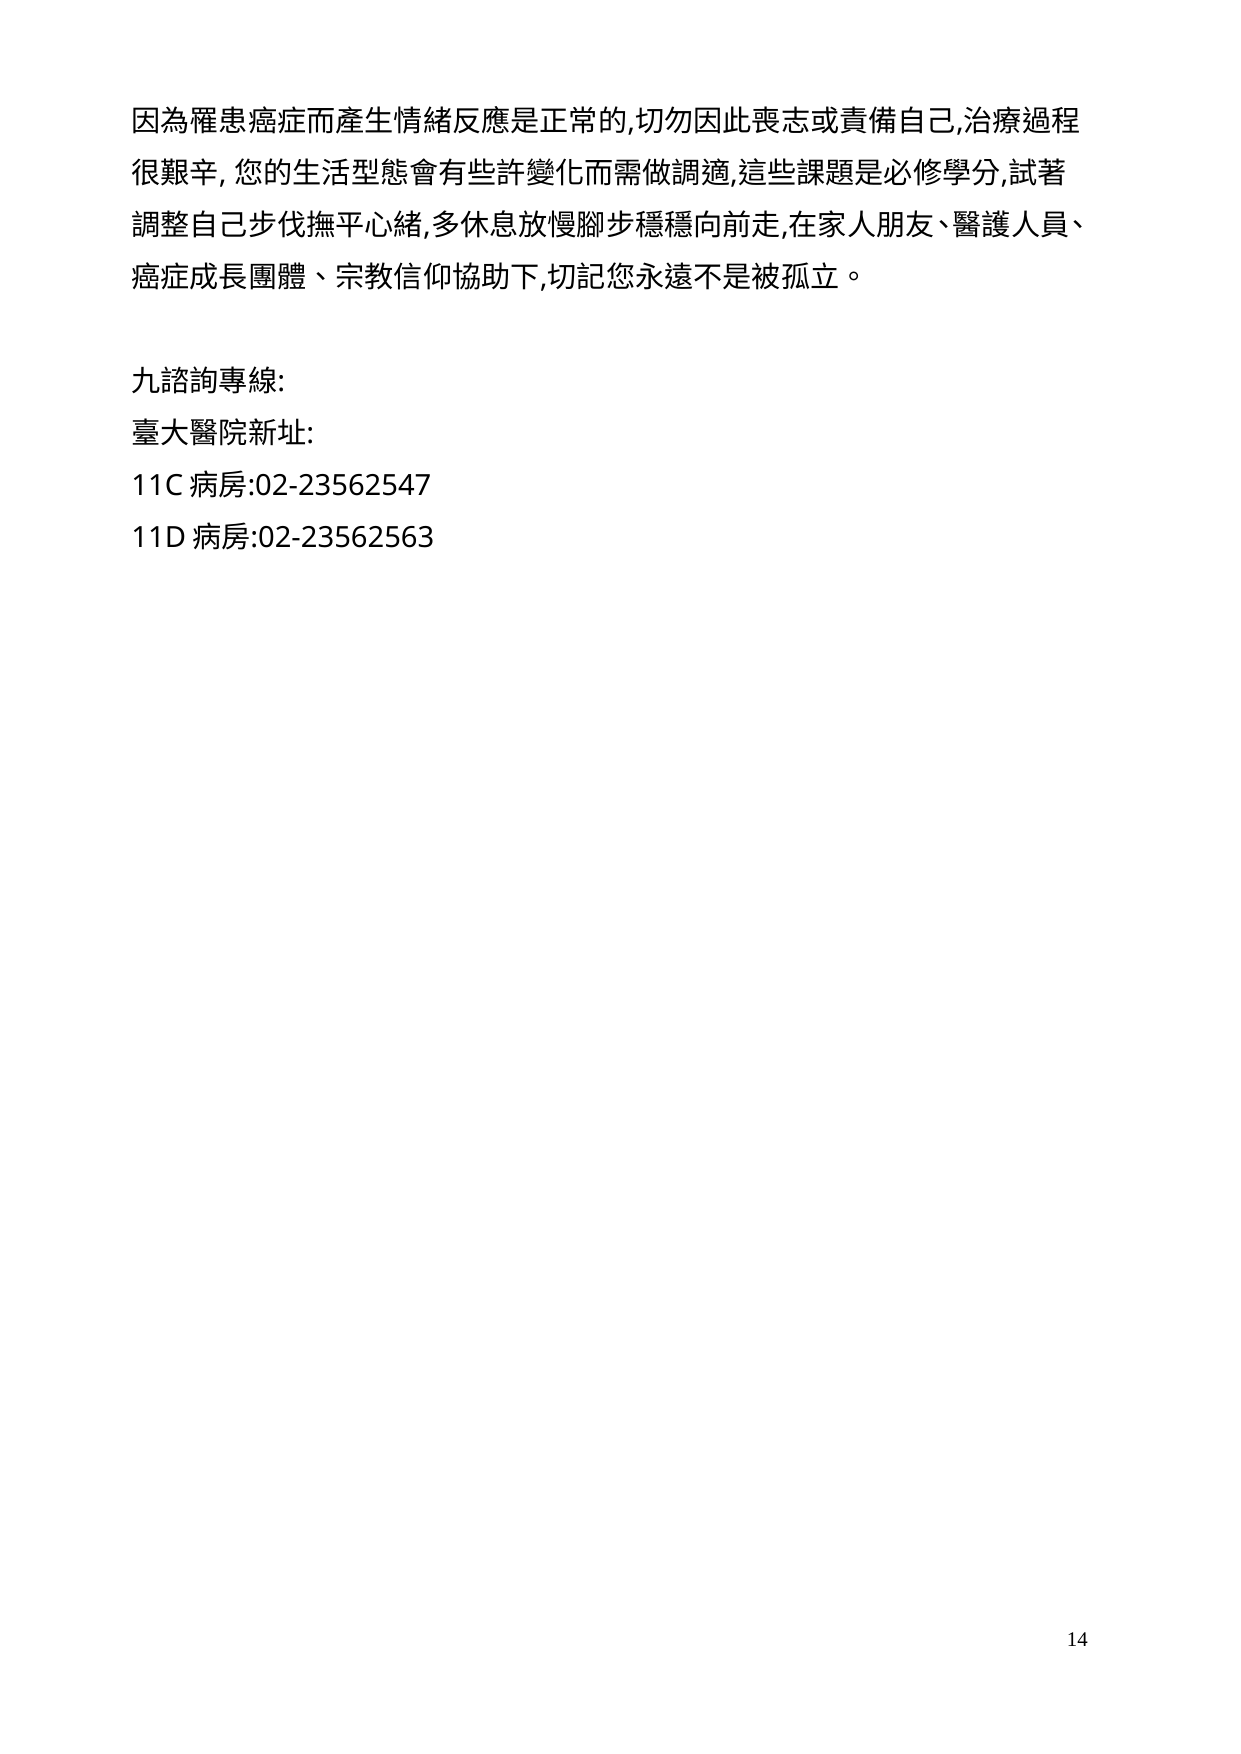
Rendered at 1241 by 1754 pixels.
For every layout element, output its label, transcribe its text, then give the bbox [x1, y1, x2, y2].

text 臺大醫院新址: [131, 402, 1087, 454]
text 九諮詢專線: [131, 350, 1087, 402]
text 11C病房:02-23562547 [131, 454, 1087, 506]
text 11D病房:02-23562563 [131, 506, 1087, 558]
text 因為罹患癌症而產生情緒反應是正常的,切勿因此喪志或責備自己,治療過程很艱辛, 您的生活型態會有些許變化而需做調適,這些課題是必修學分,試著調整自己步伐撫平心緒,多休息放慢腳步穩穩向前走,在家人朋友、醫護人員、癌症成長團體、宗教信仰協助下,切記您永遠不是被孤立。 [131, 89, 1087, 298]
